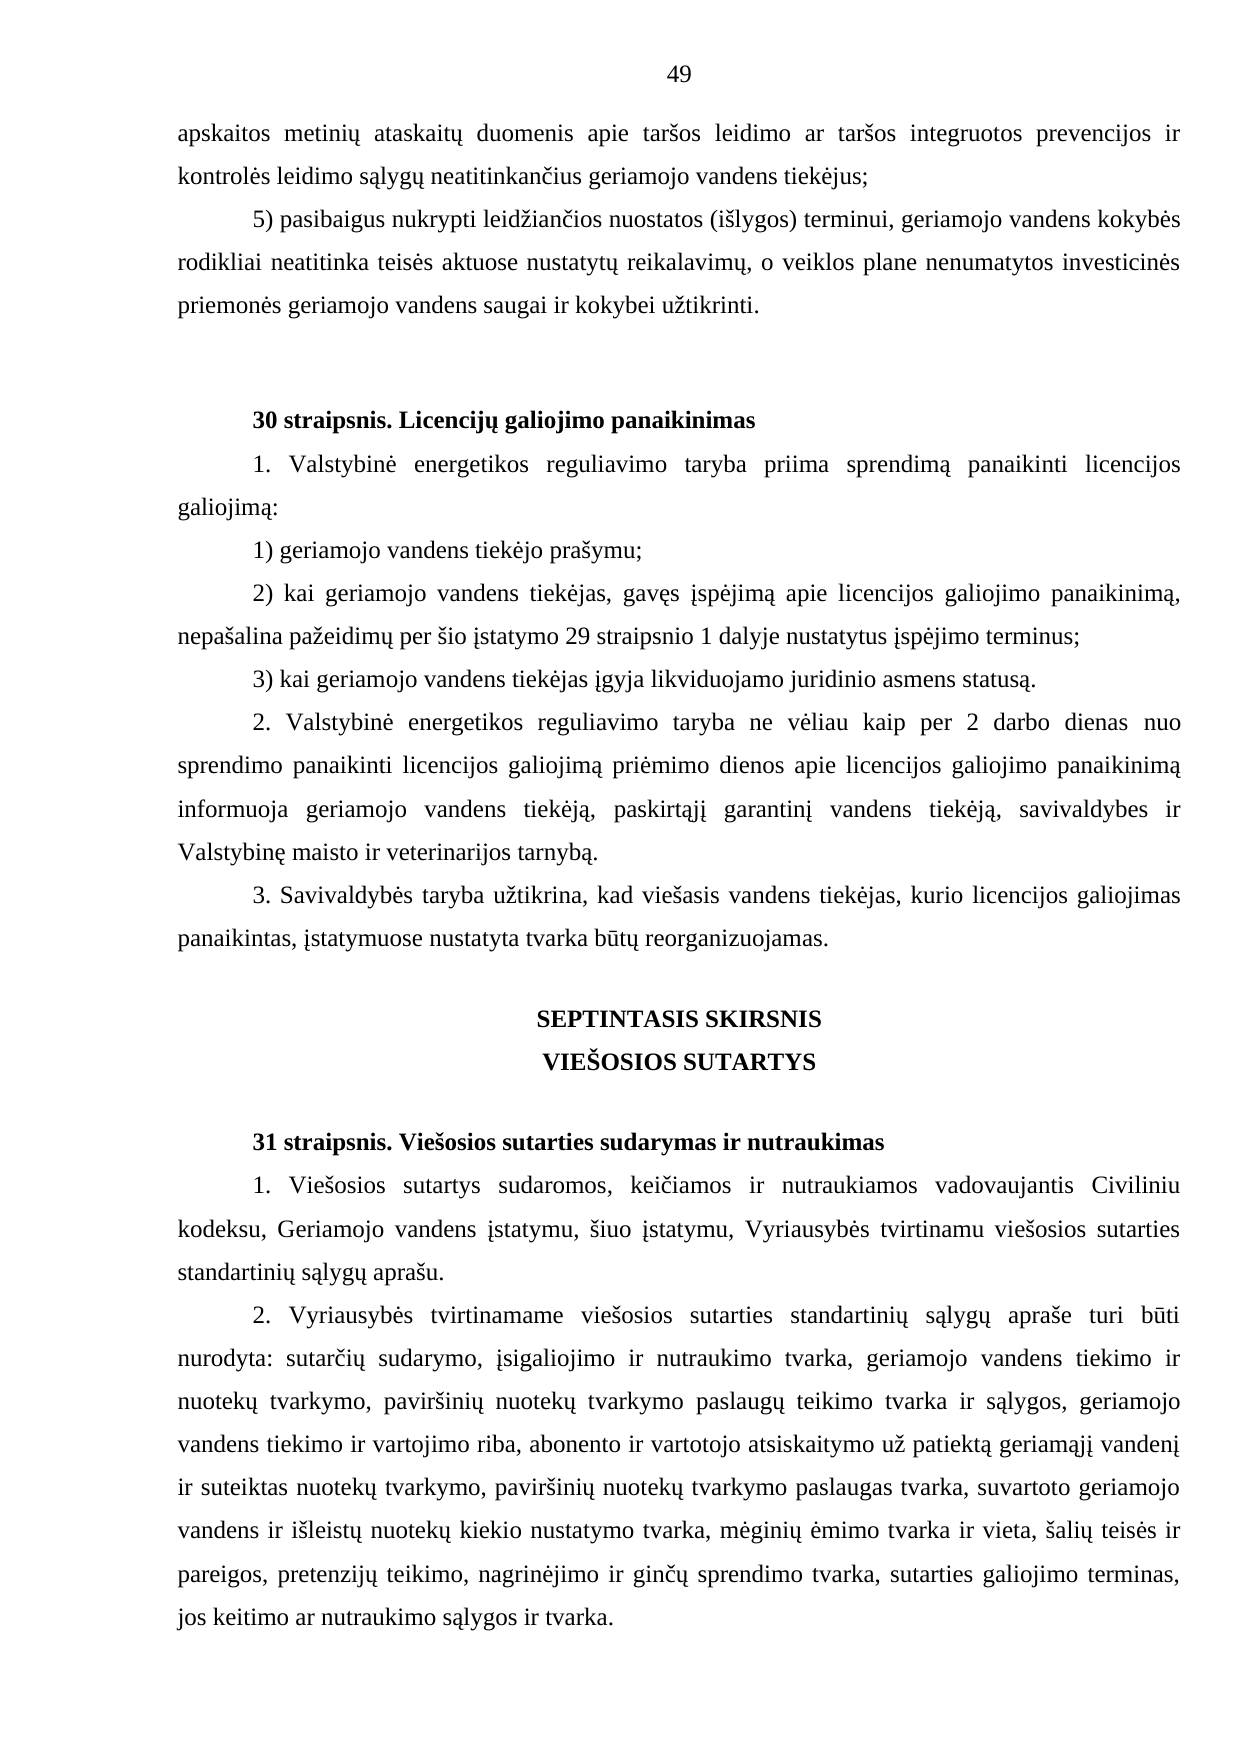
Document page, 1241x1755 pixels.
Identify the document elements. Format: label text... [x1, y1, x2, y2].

text 30 straipsnis. Licencijų galiojimo panaikinimas [177, 406, 1181, 434]
text 1. Viešosios sutartys sudaromos, keičiamos ir nutraukiamos vadovaujantis Civiliniu kodeksu, Geriamojo vandens įstatymu, šiuo įstatymu, Vyriausybės tvirtinamu viešosios sutarties standartinių sąlygų aprašu. [177, 1171, 1181, 1286]
text 3. Savivaldybės taryba užtikrina, kad viešasis vandens tiekėjas, kurio licencijos galiojimas panaikintas, įstatymuose nustatyta tvarka būtų reorganizuojamas. [177, 880, 1181, 952]
text 2. Valstybinė energetikos reguliavimo taryba ne vėliau kaip per 2 darbo dienas nuo sprendimo panaikinti licencijos galiojimą priėmimo dienos apie licencijos galiojimo panaikinimą informuoja geriamojo vandens tiekėją, paskirtąjį garantinį vandens tiekėją, savivaldybes ir Valstybinę maisto ir veterinarijos tarnybą. [177, 707, 1181, 866]
text 1) geriamojo vandens tiekėjo prašymu; [177, 535, 1181, 564]
text 1. Valstybinė energetikos reguliavimo taryba priima sprendimą panaikinti licencijos galiojimą: [177, 449, 1181, 521]
text 5) pasibaigus nukrypti leidžiančios nuostatos (išlygos) terminui, geriamojo vandens kokybės rodikliai neatitinka teisės aktuose nustatytų reikalavimų, o veiklos plane nenumatytos investicinės priemonės geriamojo vandens saugai ir kokybei užtikrinti. [177, 204, 1181, 319]
text 3) kai geriamojo vandens tiekėjas įgyja likviduojamo juridinio asmens statusą. [177, 664, 1181, 693]
text 31 straipsnis. Viešosios sutarties sudarymas ir nutraukimas [177, 1127, 1181, 1156]
text 2) kai geriamojo vandens tiekėjas, gavęs įspėjimą apie licencijos galiojimo panaikinimą, nepašalina pažeidimų per šio įstatymo 29 straipsnio 1 dalyje nustatytus įspėjimo terminus; [177, 578, 1181, 650]
text apskaitos metinių ataskaitų duomenis apie taršos leidimo ar taršos integruotos prevencijos ir kontrolės leidimo sąlygų neatitinkančius geriamojo vandens tiekėjus; [177, 118, 1181, 190]
text SEPTINTASIS SKIRSNIS [177, 1004, 1181, 1032]
text VIEŠOSIOS SUTARTYS [177, 1047, 1181, 1076]
text 2. Vyriausybės tvirtinamame viešosios sutarties standartinių sąlygų apraše turi būti nurodyta: sutarčių sudarymo, įsigaliojimo ir nutraukimo tvarka, geriamojo vandens tiekimo ir nuotekų tvarkymo, paviršinių nuotekų tvarkymo paslaugų teikimo tvarka ir sąlygos, geriamojo vandens tiekimo ir vartojimo riba, abonento ir vartotojo atsiskaitymo už patiektą geriamąjį vandenį ir suteiktas nuotekų tvarkymo, paviršinių nuotekų tvarkymo paslaugas tvarka, suvartoto geriamojo vandens ir išleistų nuotekų kiekio nustatymo tvarka, mėginių ėmimo tvarka ir vieta, šalių teisės ir pareigos, pretenzijų teikimo, nagrinėjimo ir ginčų sprendimo tvarka, sutarties galiojimo terminas, jos keitimo ar nutraukimo sąlygos ir tvarka. [177, 1300, 1181, 1631]
